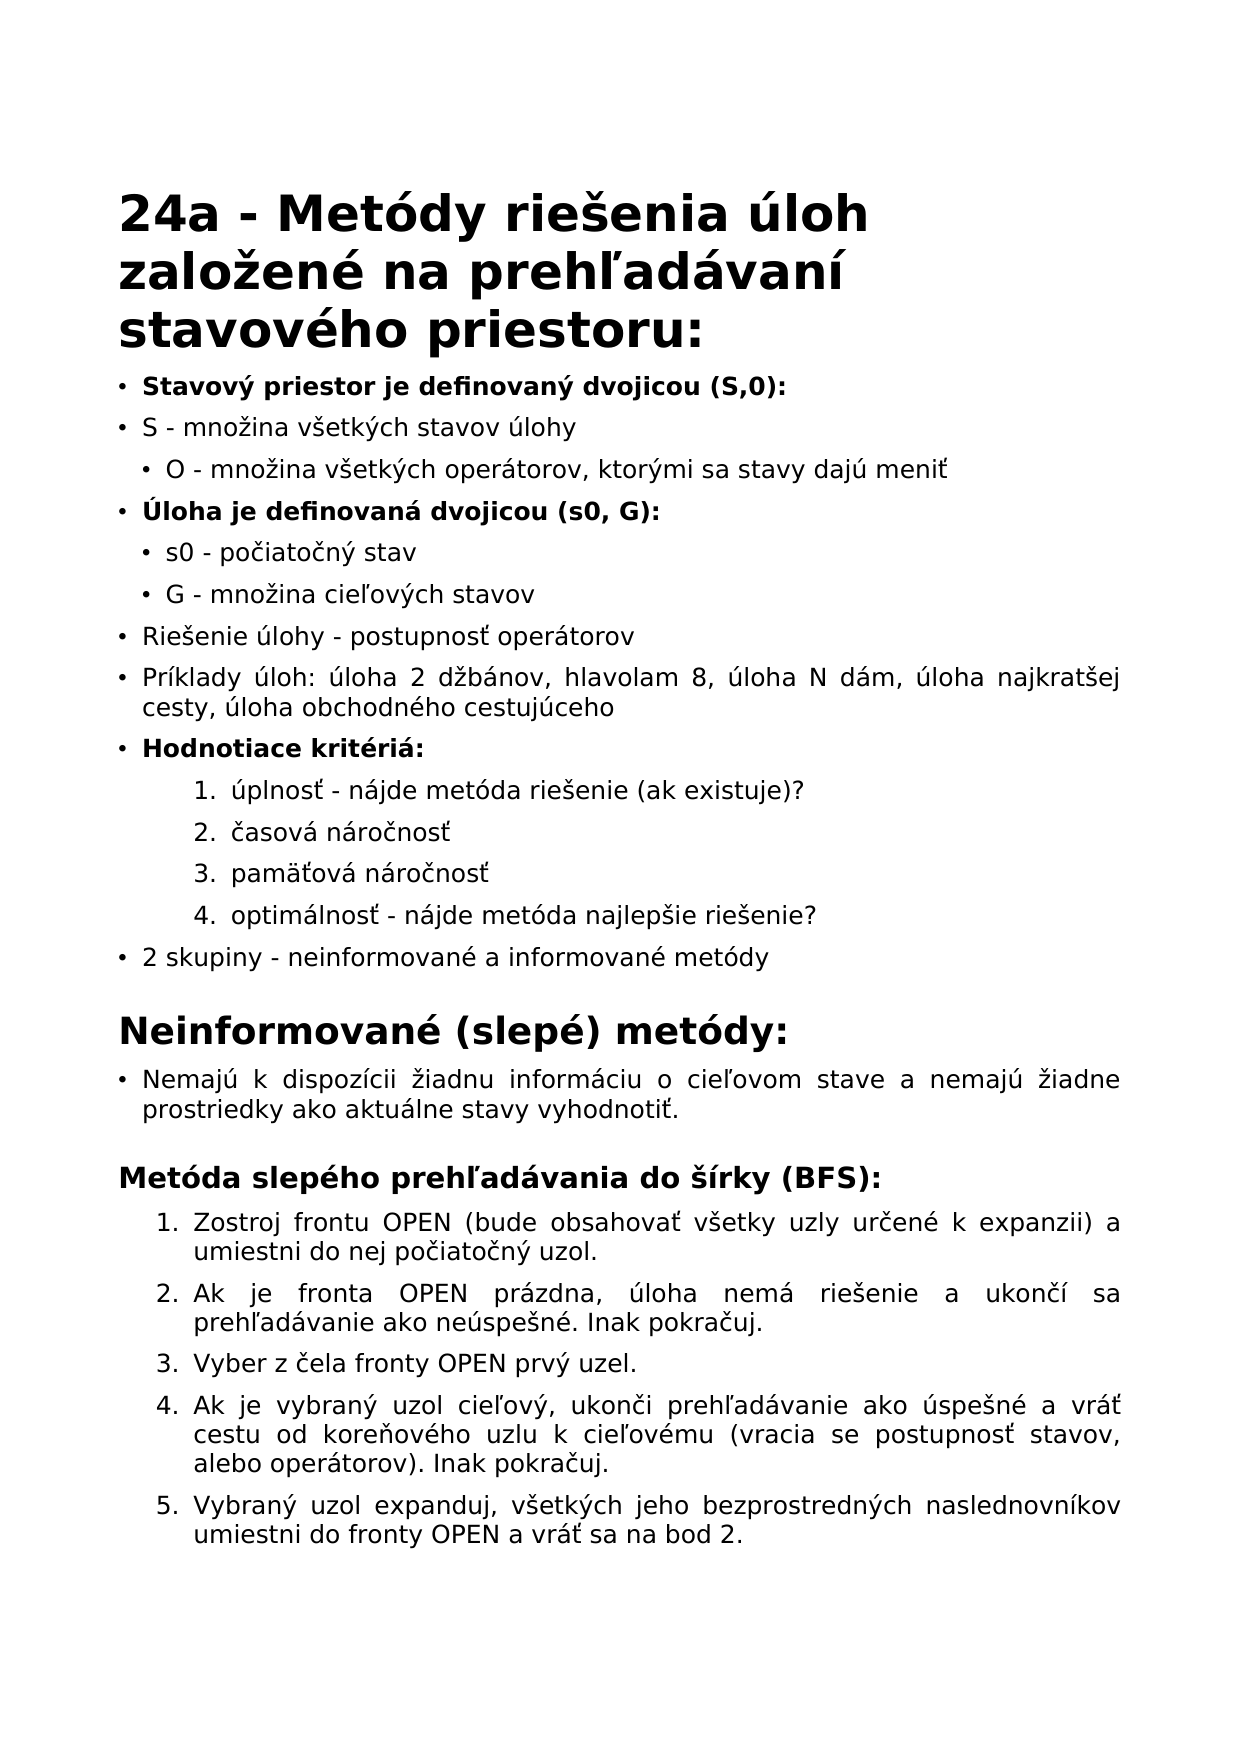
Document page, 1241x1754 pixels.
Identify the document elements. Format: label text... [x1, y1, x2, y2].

list Úloha je definovaná dvojicou (s0, G): [118, 497, 1122, 526]
list Ak je vybraný uzol cieľový, ukonči prehľadávanie ako úspešné a vráť cestu od koreňového uzlu k cieľovému (vracia se postupnosť stavov, alebo operátorov). Inak pokračuj. [156, 1391, 1122, 1479]
list s0 - počiatočný stav [142, 539, 1122, 568]
subtitle Neinformované (slepé) metódy: [118, 1009, 1122, 1053]
list Vybraný uzol expanduj, všetkých jeho bezprostredných naslednovníkov umiestni do fronty OPEN a vráť sa na bod 2. [156, 1491, 1122, 1549]
list O - množina všetkých operátorov, ktorými sa stavy dajú meniť [142, 455, 1122, 484]
list S - množina všetkých stavov úlohy [118, 414, 1122, 443]
list časová náročnosť [193, 818, 1122, 847]
list Vyber z čela fronty OPEN prvý uzel. [156, 1349, 1122, 1379]
list Príklady úloh: úloha 2 džbánov, hlavolam 8, úloha N dám, úloha najkratšej cesty, úloha obchodného cestujúceho [118, 664, 1122, 722]
list Nemajú k dispozícii žiadnu informáciu o cieľovom stave a nemajú žiadne prostriedky ako aktuálne stavy vyhodnotiť. [118, 1066, 1122, 1124]
list G - množina cieľových stavov [142, 580, 1122, 609]
list 2 skupiny - neinformované a informované metódy [118, 943, 1122, 972]
list Stavový priestor je definovaný dvojicou (S,0): [118, 372, 1122, 401]
list pamäťová náročnosť [193, 859, 1122, 889]
list optimálnosť - nájde metóda najlepšie riešenie? [193, 901, 1122, 930]
list úplnosť - nájde metóda riešenie (ak existuje)? [193, 776, 1122, 805]
list Zostroj frontu OPEN (bude obsahovať všetky uzly určené k expanzii) a umiestni do nej počiatočný uzol. [156, 1208, 1122, 1266]
list Hodnotiace kritériá: [118, 734, 1122, 764]
subtitle 24a - Metódy riešenia úloh založené na prehľadávaní stavového priestoru: [118, 185, 1122, 359]
subtitle Metóda slepého prehľadávania do šírky (BFS): [118, 1161, 1122, 1195]
list Ak je fronta OPEN prázdna, úloha nemá riešenie a ukončí sa prehľadávanie ako neúspešné. Inak pokračuj. [156, 1279, 1122, 1337]
list Riešenie úlohy - postupnosť operátorov [118, 622, 1122, 651]
